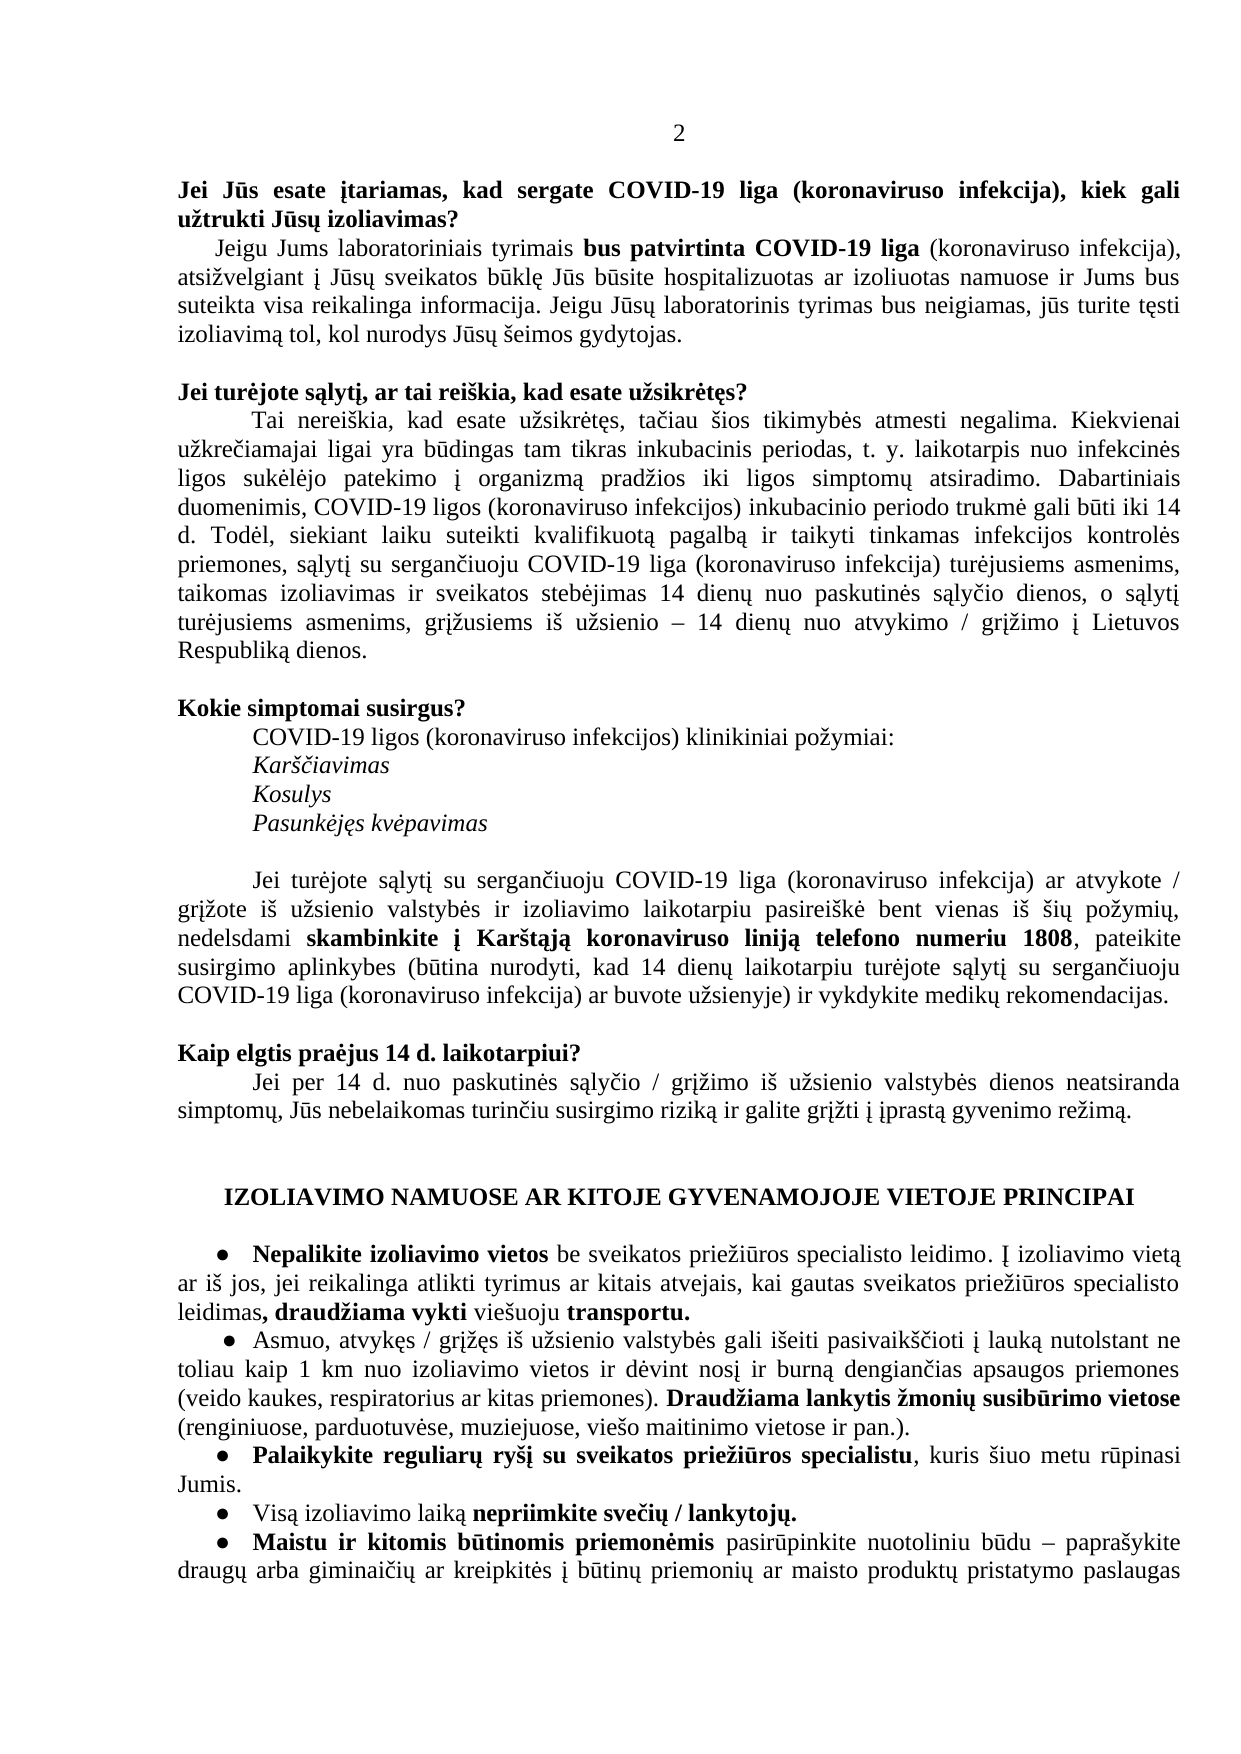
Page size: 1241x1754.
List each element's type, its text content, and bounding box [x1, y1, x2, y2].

text Jei turėjote sąlytį su sergančiuoju COVID-19 liga (koronaviruso infekcija) ar atvykote / grįžote iš užsienio valstybės ir izoliavimo laikotarpiu pasireiškė bent vienas iš šių požymių, nedelsdami skambinkite į Karštąją koronaviruso liniją telefono numeriu 1808, pateikite susirgimo aplinkybes (būtina nurodyti, kad 14 dienų laikotarpiu turėjote sąlytį su sergančiuoju COVID-19 liga (koronaviruso infekcija) ar buvote užsienyje) ir vykdykite medikų rekomendacijas. [177, 866, 1181, 1009]
text ● Palaikykite reguliarų ryšį su sveikatos priežiūros specialistu, kuris šiuo metu rūpinasi Jumis. [177, 1441, 1181, 1498]
text Pasunkėjęs kvėpavimas [177, 808, 1181, 837]
text Jei turėjote sąlytį, ar tai reiškia, kad esate užsikrėtęs? [177, 377, 1181, 406]
text Jeigu Jums laboratoriniais tyrimais bus patvirtinta COVID-19 liga (koronaviruso infekcija), atsižvelgiant į Jūsų sveikatos būklę Jūs būsite hospitalizuotas ar izoliuotas namuose ir Jums bus suteikta visa reikalinga informacija. Jeigu Jūsų laboratorinis tyrimas bus neigiamas, jūs turite tęsti izoliavimą tol, kol nurodys Jūsų šeimos gydytojas. [177, 233, 1181, 348]
text Tai nereiškia, kad esate užsikrėtęs, tačiau šios tikimybės atmesti negalima. Kiekvienai užkrečiamajai ligai yra būdingas tam tikras inkubacinis periodas, t. y. laikotarpis nuo infekcinės ligos sukėlėjo patekimo į organizmą pradžios iki ligos simptomų atsiradimo. Dabartiniais duomenimis, COVID-19 ligos (koronaviruso infekcijos) inkubacinio periodo trukmė gali būti iki 14 d. Todėl, siekiant laiku suteikti kvalifikuotą pagalbą ir taikyti tinkamas infekcijos kontrolės priemones, sąlytį su sergančiuoju COVID-19 liga (koronaviruso infekcija) turėjusiems asmenims, taikomas izoliavimas ir sveikatos stebėjimas 14 dienų nuo paskutinės sąlyčio dienos, o sąlytį turėjusiems asmenims, grįžusiems iš užsienio – 14 dienų nuo atvykimo / grįžimo į Lietuvos Respubliką dienos. [177, 406, 1181, 664]
text Jei per 14 d. nuo paskutinės sąlyčio / grįžimo iš užsienio valstybės dienos neatsiranda simptomų, Jūs nebelaikomas turinčiu susirgimo riziką ir galite grįžti į įprastą gyvenimo režimą. [177, 1067, 1181, 1124]
text COVID-19 ligos (koronaviruso infekcijos) klinikiniai požymiai: [177, 722, 1181, 751]
text Kaip elgtis praėjus 14 d. laikotarpiui? [177, 1038, 1181, 1067]
text Jei Jūs esate įtariamas, kad sergate COVID-19 liga (koronaviruso infekcija), kiek gali užtrukti Jūsų izoliavimas? [177, 176, 1181, 233]
text Kosulys [177, 779, 1181, 808]
text ● Visą izoliavimo laiką nepriimkite svečių / lankytojų. [177, 1498, 1181, 1527]
text Kokie simptomai susirgus? [177, 693, 1181, 722]
text Karščiavimas [177, 751, 1181, 779]
text ● Maistu ir kitomis būtinomis priemonėmis pasirūpinkite nuotoliniu būdu – paprašykite draugų arba giminaičių ar kreipkitės į būtinų priemonių ar maisto produktų pristatymo paslaugas [177, 1527, 1181, 1584]
text ● Nepalikite izoliavimo vietos be sveikatos priežiūros specialisto leidimo. Į izoliavimo vietą ar iš jos, jei reikalinga atlikti tyrimus ar kitais atvejais, kai gautas sveikatos priežiūros specialisto leidimas, draudžiama vykti viešuoju transportu. [177, 1239, 1181, 1326]
text ● Asmuo, atvykęs / grįžęs iš užsienio valstybės gali išeiti pasivaikščioti į lauką nutolstant ne toliau kaip 1 km nuo izoliavimo vietos ir dėvint nosį ir burną dengiančias apsaugos priemones (veido kaukes, respiratorius ar kitas priemones). Draudžiama lankytis žmonių susibūrimo vietose (renginiuose, parduotuvėse, muziejuose, viešo maitinimo vietose ir pan.). [177, 1326, 1181, 1441]
text izoliavimo namuose ar kitoje gyvenamojoje vietoje PRINCIPAI [177, 1182, 1181, 1211]
